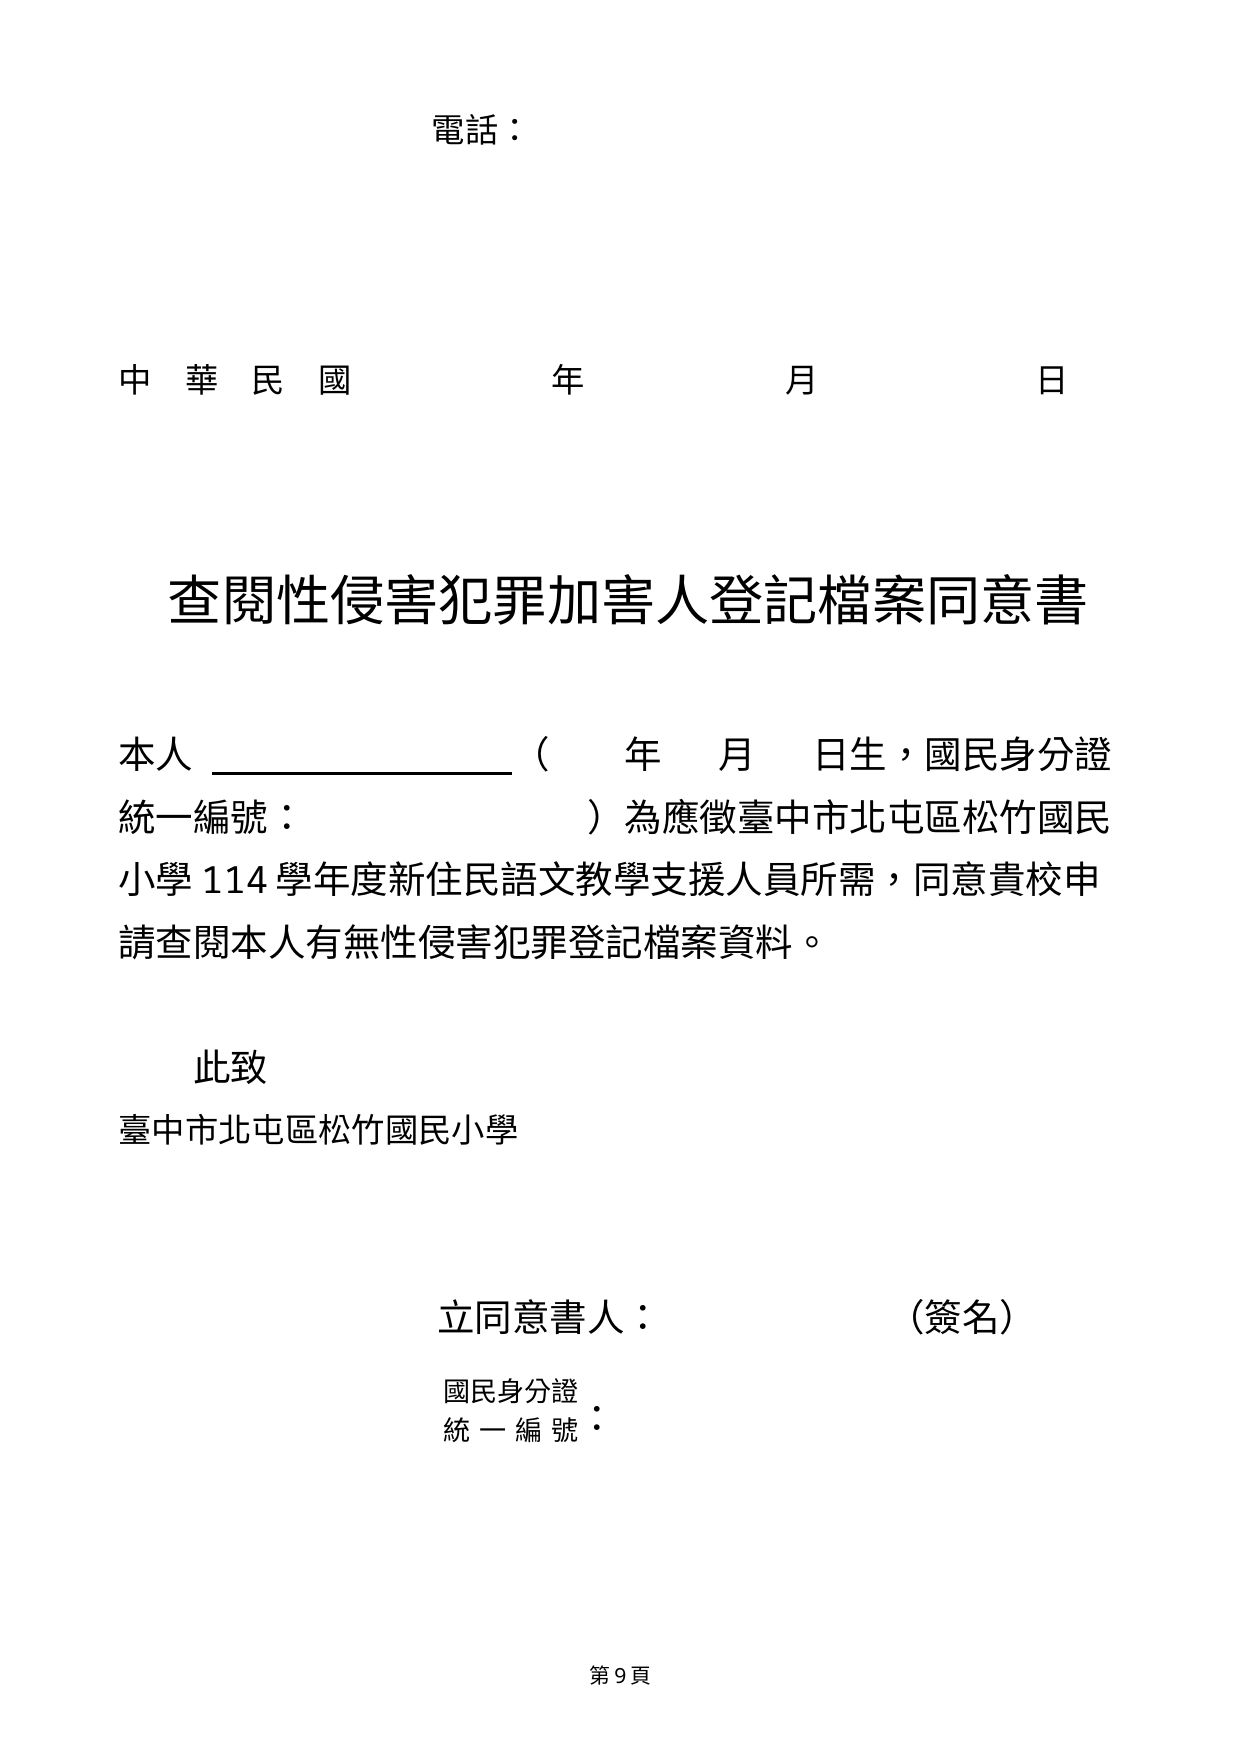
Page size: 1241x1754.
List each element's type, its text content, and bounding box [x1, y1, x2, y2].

text 中 華 民 國 年 月 日 [118, 336, 1122, 398]
text 立同意書人： （簽名） [118, 1273, 1122, 1336]
text 電話： [118, 86, 1122, 148]
text 查閱性侵害犯罪加害人登記檔案同意書 [118, 523, 1138, 648]
text 此致 [118, 1023, 1122, 1086]
text 本人 （ 年 月 日生，國民身分證統一編號： ）為應徵臺中市北屯區松竹國民小學114學年度新住民語文教學支援人員所需，同意貴校申請查閱本人有無性侵害犯罪登記檔案資料。 [118, 711, 1122, 961]
text 臺中市北屯區松竹國民小學 [118, 1086, 1122, 1148]
text 國民身分證統一編號： [118, 1336, 1122, 1461]
